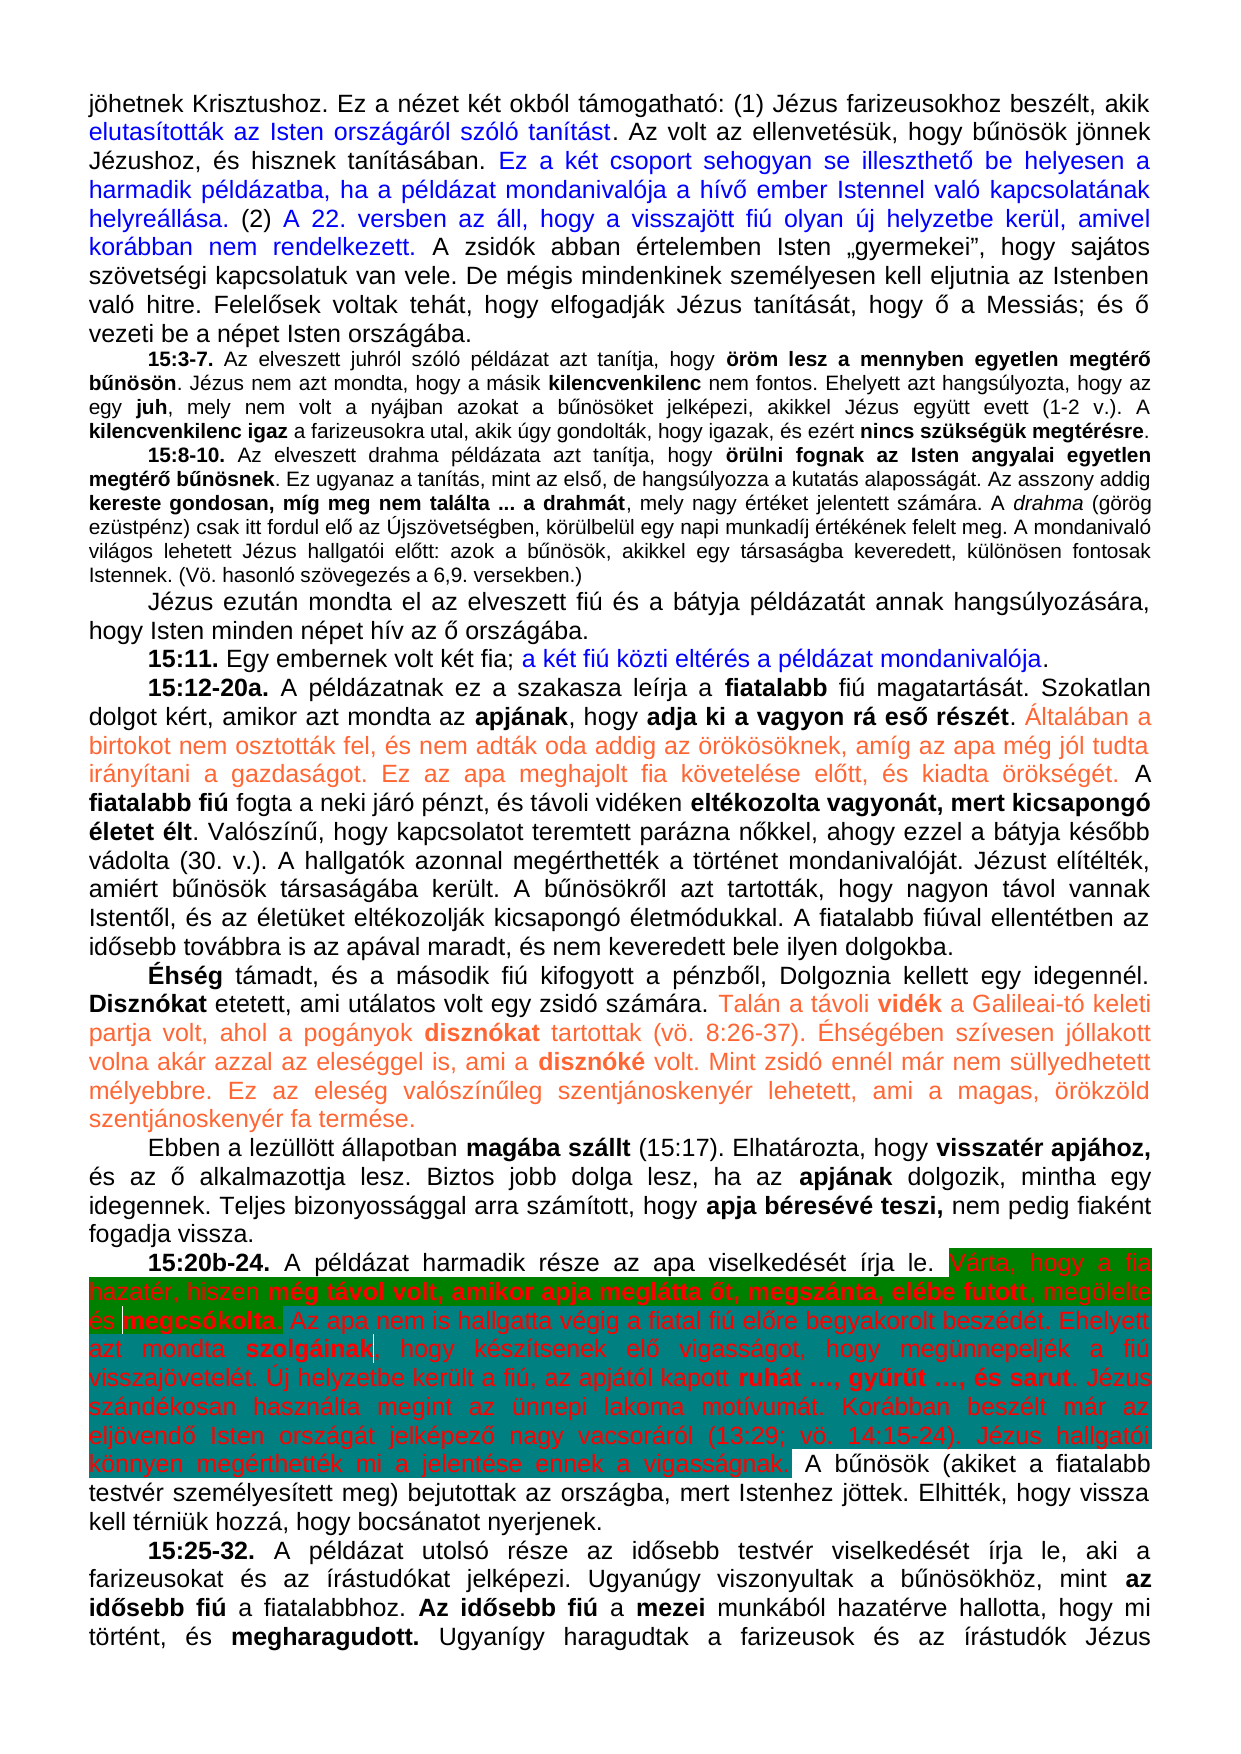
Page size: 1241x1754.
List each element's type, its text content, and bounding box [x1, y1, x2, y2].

text 15:8-10. Az elveszett drahma példázata azt tanítja, hogy örülni fognak az Isten angyalai egyetlen megtérő bűnösnek. Ez ugyanaz a tanítás, mint az első, de hangsúlyozza a kutatás alaposságát. Az asszony addig kereste gondosan, míg meg nem találta ... a drahmát, mely nagy értéket jelentett számára. A drahma (görög ezüstpénz) csak itt fordul elő az Újszövetségben, körülbelül egy napi munkadíj értékének felelt meg. A mondanivaló világos lehetett Jézus hallgatói előtt: azok a bűnösök, akikkel egy társaságba keveredett, különösen fontosak Istennek. (Vö. hasonló szövegezés a 6,9. versekben.) [88, 443, 1152, 587]
text Ebben a lezüllött állapotban magába szállt (15:17). Elhatározta, hogy visszatér apjához, és az ő alkalmazottja lesz. Biztos jobb dolga lesz, ha az apjának dolgozik, mintha egy idegennek. Teljes bizonyossággal arra számított, hogy apja béresévé teszi, nem pedig fiaként fogadja vissza. [88, 1133, 1152, 1248]
text 15:25-32. A példázat utolsó része az idősebb testvér viselkedését írja le, aki a farizeusokat és az írástudókat jelképezi. Ugyanúgy viszonyultak a bűnösökhöz, mint az idősebb fiú a fiatalabbhoz. Az idősebb fiú a mezei munkából hazatérve hallotta, hogy mi történt, és megharagudott. Ugyanígy haragudtak a farizeusok és az írástudók Jézus [88, 1536, 1152, 1651]
text 15:11. Egy embernek volt két fia; a két fiú közti eltérés a példázat mondanivalója. [88, 644, 1152, 673]
text 15:3-7. Az elveszett juhról szóló példázat azt tanítja, hogy öröm lesz a mennyben egyetlen megtérő bűnösön. Jézus nem azt mondta, hogy a másik kilencvenkilenc nem fontos. Ehelyett azt hangsúlyozta, hogy az egy juh, mely nem volt a nyájban azokat a bűnösöket jelképezi, akikkel Jézus együtt evett (1-2 v.). A kilencvenkilenc igaz a farizeusokra utal, akik úgy gondolták, hogy igazak, és ezért nincs szükségük megtérésre. [88, 347, 1152, 443]
text jöhetnek Krisztushoz. Ez a nézet két okból támogatható: (1) Jézus farizeusokhoz beszélt, akik elutasították az Isten országáról szóló tanítást. Az volt az ellenvetésük, hogy bűnösök jönnek Jézushoz, és hisznek tanításában. Ez a két csoport sehogyan se illeszthető be helyesen a harmadik példázatba, ha a példázat mondanivalója a hívő ember Istennel való kapcsolatának helyreállása. (2) A 22. versben az áll, hogy a visszajött fiú olyan új helyzetbe kerül, amivel korábban nem rendelkezett. A zsidók abban értelemben Isten „gyermekei”, hogy sajátos szövetségi kapcsolatuk van vele. De mégis mindenkinek személyesen kell eljutnia az Istenben való hitre. Felelősek voltak tehát, hogy elfogadják Jézus tanítását, hogy ő a Messiás; és ő vezeti be a népet Isten országába. [88, 88, 1152, 347]
text 15:12-20a. A példázatnak ez a szakasza leírja a fiatalabb fiú magatartását. Szokatlan dolgot kért, amikor azt mondta az apjának, hogy adja ki a vagyon rá eső részét. Általában a birtokot nem osztották fel, és nem adták oda addig az örökösöknek, amíg az apa még jól tudta irányítani a gazdaságot. Ez az apa meghajolt fia követelése előtt, és kiadta örökségét. A fiatalabb fiú fogta a neki járó pénzt, és távoli vidéken eltékozolta vagyonát, mert kicsapongó életet élt. Valószínű, hogy kapcsolatot teremtett parázna nőkkel, ahogy ezzel a bátyja később vádolta (30. v.). A hallgatók azonnal megérthették a történet mondanivalóját. Jézust elítélték, amiért bűnösök társaságába került. A bűnösökről azt tartották, hogy nagyon távol vannak Istentől, és az életüket eltékozolják kicsapongó életmódukkal. A fiatalabb fiúval ellentétben az idősebb továbbra is az apával maradt, és nem keveredett bele ilyen dolgokba. [88, 673, 1152, 961]
text Jézus ezután mondta el az elveszett fiú és a bátyja példázatát annak hangsúlyozására, hogy Isten minden népet hív az ő országába. [88, 587, 1152, 644]
text Éhség támadt, és a második fiú kifogyott a pénzből, Dolgoznia kellett egy idegennél. Disznókat etetett, ami utálatos volt egy zsidó számára. Talán a távoli vidék a Galileai-tó keleti partja volt, ahol a pogányok disznókat tartottak (vö. 8:26-37). Éhségében szívesen jóllakott volna akár azzal az eleséggel is, ami a disznóké volt. Mint zsidó ennél már nem süllyedhetett mélyebbre. Ez az eleség valószínűleg szentjánoskenyér lehetett, ami a magas, örökzöld szentjánoskenyér fa termése. [88, 961, 1152, 1133]
text 15:20b-24. A példázat harmadik része az apa viselkedését írja le. Várta, hogy a fia hazatér, hiszen még távol volt, amikor apja meglátta őt, megszánta, elébe futott, megölelte és megcsókolta. Az apa nem is hallgatta végig a fiatal fiú előre begyakorolt beszédét. Ehelyett azt mondta szolgáinak, hogy készítsenek elő vigasságot, hogy megünnepeljék a fiú visszajövetelét. Új helyzetbe került a fiú, az apjától kapott ruhát …, gyűrűt …, és sarut. Jézus szándékosan használta megint az ünnepi lakoma motívumát. Korábban beszélt már az eljövendő Isten országát jelképező nagy vacsoráról (13:29; vö. 14:15-24). Jézus hallgatói könnyen megérthették mi a jelentése ennek a vigasságnak. A bűnösök (akiket a fiatalabb testvér személyesített meg) bejutottak az országba, mert Istenhez jöttek. Elhitték, hogy vissza kell térniük hozzá, hogy bocsánatot nyerjenek. [88, 1248, 1152, 1536]
